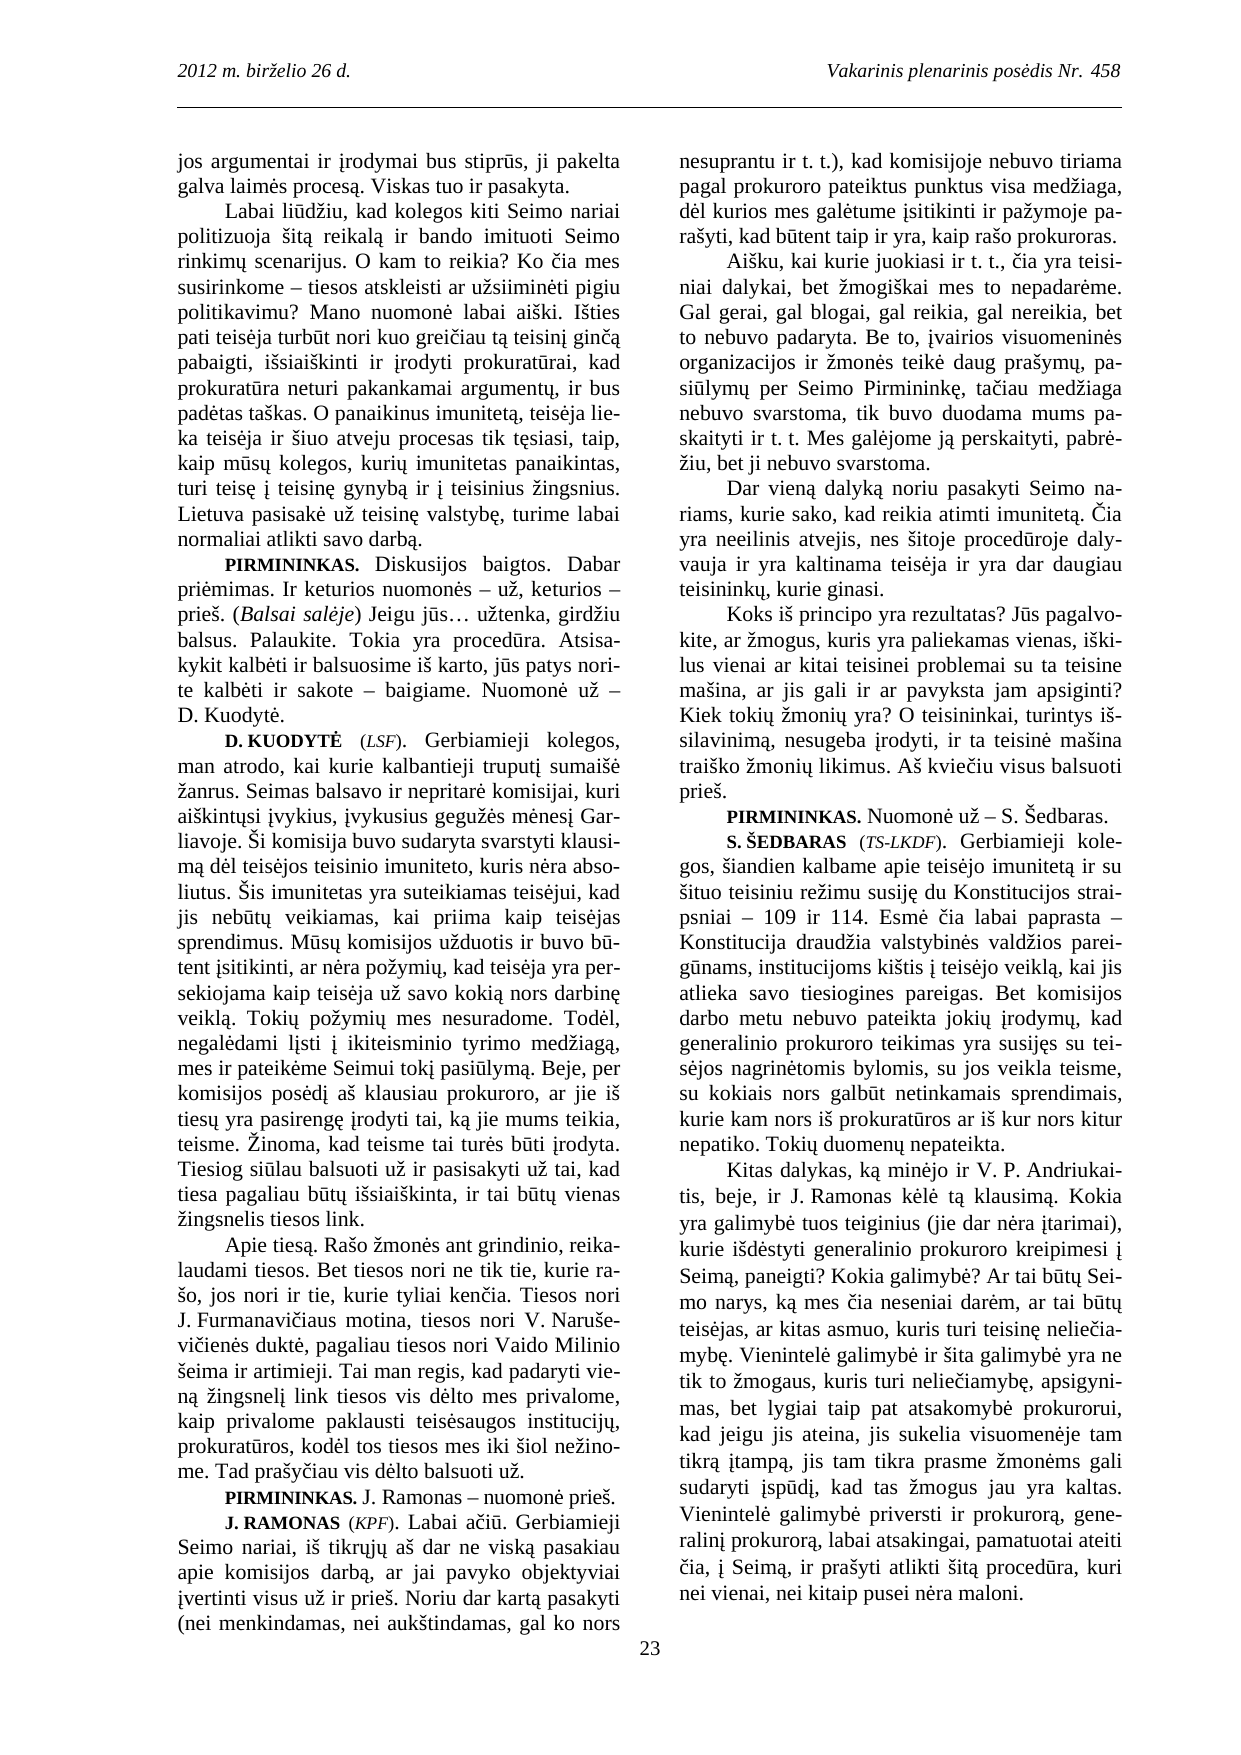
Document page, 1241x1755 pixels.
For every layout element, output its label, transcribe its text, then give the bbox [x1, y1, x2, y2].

text Aiš­ku, kai ku­rie juo­kia­si ir t. t., čia yra tei­si­niai da­ly­kai, bet žmo­giš­kai mes to ne­pa­da­rė­me. Gal ge­rai, gal blo­gai, gal rei­kia, gal ne­rei­kia, bet to ne­bu­vo pa­da­ry­ta. Be to, įvai­rios vi­suo­me­ni­nės or­ga­ni­za­ci­jos ir žmo­nės tei­kė daug pra­šy­mų, pa­siū­ly­mų per Sei­mo Pir­mi­nin­kę, ta­čiau me­džia­ga ne­bu­vo svars­to­ma, tik bu­vo duo­da­ma mums pa­skai­ty­ti ir t. t. Mes ga­lė­jo­me ją per­skai­ty­ti, pa­brė­žiu, bet ji ne­bu­vo svars­to­ma. [679, 248, 1122, 475]
text PIRMININKAS. Nuo­mo­nė už – S. Šed­ba­ras. [679, 803, 1122, 828]
text Dar vie­ną da­ly­ką no­riu pa­sa­ky­ti Sei­mo na­riams, ku­rie sa­ko, kad rei­kia at­im­ti imu­ni­te­tą. Čia yra ne­ei­li­nis at­ve­jis, nes ši­to­je pro­ce­dū­ro­je da­ly­vau­ja ir yra kal­ti­na­ma tei­sė­ja ir yra dar dau­giau tei­si­nin­kų, ku­rie gi­na­si. [679, 475, 1122, 601]
text La­bai liū­džiu, kad ko­le­gos ki­ti Sei­mo na­riai po­li­ti­zuo­ja ši­tą rei­ka­lą ir ban­do imi­tuo­ti Sei­mo rin­ki­mų sce­na­ri­jus. O kam to rei­kia? Ko čia mes su­si­rin­ko­me – tie­sos at­skleis­ti ar už­si­i­mi­nė­ti pi­giu po­li­ti­ka­vi­mu? Ma­no nuo­mo­nė la­bai aiš­ki. Iš­ties pa­ti tei­sė­ja tur­būt no­ri kuo grei­čiau tą tei­si­nį gin­čą pa­baig­ti, iš­si­aiš­kin­ti ir įro­dy­ti pro­ku­ra­tū­rai, kad pro­ku­ra­tū­ra ne­tu­ri pa­kan­ka­mai ar­gu­men­tų, ir bus pa­dė­tas taš­kas. O pa­nai­ki­nus imu­ni­te­tą, tei­sė­ja lie­ka tei­sė­ja ir šiuo at­ve­ju pro­ce­sas tik tę­sia­si, taip, kaip mū­sų ko­le­gos, ku­rių imu­ni­te­tas pa­nai­kin­tas, tu­ri tei­sę į tei­si­nę gy­ny­bą ir į tei­si­nius žings­nius. Lie­tu­va pa­si­sa­kė už tei­si­nę vals­ty­bę, tu­ri­me la­bai nor­ma­liai at­lik­ti sa­vo dar­bą. [177, 198, 620, 551]
text PIRMININKAS. J. Ra­mo­nas – nuo­mo­nė prieš. [177, 1484, 620, 1509]
text Ki­tas da­ly­kas, ką mi­nė­jo ir V. P. An­driu­kai­tis, be­je, ir J. Ra­mo­nas kė­lė tą klau­si­mą. Ko­kia yra ga­li­my­bė tuos tei­gi­nius (jie dar nė­ra įta­ri­mai), ku­rie iš­dės­ty­ti ge­ne­ra­li­nio pro­ku­ro­ro krei­pi­me­si į Sei­mą, pa­neig­ti? Ko­kia ga­li­my­bė? Ar tai bū­tų Sei­mo na­rys, ką mes čia ne­se­niai da­rėm, ar tai bū­tų tei­sė­jas, ar ki­tas as­muo, ku­ris tu­ri tei­si­nę ne­lie­čia­my­bę. Vie­nin­te­lė ga­li­my­bė ir ši­ta ga­li­my­bė yra ne tik to žmo­gaus, ku­ris tu­ri ne­lie­čia­my­bę, ap­si­gy­ni­mas, bet ly­giai taip pat at­sa­ko­my­bė pro­ku­ro­rui, kad jei­gu jis at­ei­na, jis su­ke­lia vi­suo­me­nė­je tam tik­rą įtam­pą, jis tam tik­ra pras­me žmo­nėms ga­li su­da­ry­ti įspū­dį, kad tas žmo­gus jau yra kal­tas. Vie­nin­te­lė ga­li­my­bė pri­vers­ti ir pro­ku­ro­rą, ge­ne­ra­li­nį pro­ku­ro­rą, la­bai at­sa­kin­gai, pa­ma­tuo­tai at­ei­ti čia, į Sei­mą, ir pra­šy­ti at­lik­ti ši­tą pro­ce­dū­ra, ku­ri nei vie­nai, nei ki­taip pu­sei nė­ra ma­lo­ni. [679, 1156, 1122, 1606]
text jos ar­gu­men­tai ir įro­dy­mai bus stip­rūs, ji pa­kel­ta gal­va lai­mės pro­ce­są. Vis­kas tuo ir pa­sa­ky­ta. [177, 148, 620, 198]
text Koks iš prin­ci­po yra re­zul­ta­tas? Jūs pa­gal­vo­ki­te, ar žmo­gus, ku­ris yra pa­lie­ka­mas vie­nas, iš­ki­lus vie­nai ar ki­tai tei­si­nei pro­ble­mai su ta tei­si­ne ma­ši­na, ar jis ga­li ir ar pa­vyks­ta jam ap­si­gin­ti? Kiek to­kių žmo­nių yra? O tei­si­nin­kai, tu­rin­tys iš­si­la­vi­ni­mą, ne­su­ge­ba įro­dy­ti, ir ta tei­si­nė ma­ši­na traiš­ko žmo­nių li­ki­mus. Aš kvie­čiu vi­sus bal­suo­ti prieš. [679, 601, 1122, 803]
text J. RAMONAS (KPF). La­bai ačiū. Ger­bia­mie­ji Sei­mo na­riai, iš tik­rų­jų aš dar ne vis­ką pa­sa­kiau apie ko­mi­si­jos dar­bą, ar jai pa­vy­ko ob­jek­ty­viai įver­tin­ti vi­sus už ir prieš. No­riu dar kar­tą pa­sa­ky­ti (nei men­kin­da­mas, nei aukš­tin­da­mas, gal ko nors [177, 1509, 620, 1635]
text S. ŠEDBARAS (TS-LKDF). Ger­bia­mie­ji ko­le­gos, šian­dien kal­ba­me apie tei­sė­jo imu­ni­te­tą ir su ši­tuo tei­si­niu re­ži­mu su­si­ję du Kon­sti­tu­ci­jos strai­ps­niai – 109 ir 114. Es­mė čia la­bai pa­pras­ta – Kon­sti­tu­ci­ja drau­džia vals­ty­bi­nės val­džios pa­rei­gū­nams, ins­ti­tu­ci­joms kiš­tis į tei­sė­jo veik­lą, kai jis at­lie­ka sa­vo tie­sio­gi­nes pa­rei­gas. Bet ko­mi­si­jos dar­bo me­tu ne­bu­vo pa­teik­ta jo­kių įro­dy­mų, kad ge­ne­ra­li­nio pro­ku­ro­ro tei­ki­mas yra su­si­jęs su tei­sė­jos nag­ri­nė­to­mis by­lo­mis, su jos veik­la teis­me, su ko­kiais nors gal­būt ne­tin­ka­mais spren­di­mais, ku­rie kam nors iš pro­ku­ra­tū­ros ar iš kur nors ki­tur ne­pa­ti­ko. To­kių duo­me­nų ne­pa­teik­ta. [679, 828, 1122, 1156]
text PIRMININKAS. Dis­ku­si­jos baig­tos. Da­bar pri­ėmi­mas. Ir ke­tu­rios nuo­mo­nės – už, ke­tu­rios – prieš. (Bal­sai sa­lė­je) Jei­gu jūs… už­ten­ka, gir­džiu bal­sus. Pa­lau­ki­te. To­kia yra pro­ce­dū­ra. At­si­sa­kykit kal­bė­ti ir bal­suo­si­me iš kar­to, jūs pa­tys no­ri­te kal­bė­ti ir sa­ko­te – bai­gia­me. Nuo­mo­nė už – D. Kuo­dy­tė. [177, 551, 620, 727]
text ne­su­pran­tu ir t. t.), kad ko­mi­si­jo­je ne­bu­vo ti­ria­ma pa­gal pro­ku­ro­ro pa­teik­tus punk­tus vi­sa me­džia­ga, dėl ku­rios mes ga­lė­tu­me įsi­ti­kin­ti ir pa­žy­mo­je pa­ra­šy­ti, kad bū­tent taip ir yra, kaip ra­šo pro­ku­ro­ras. [679, 148, 1122, 248]
text Apie tie­są. Ra­šo žmo­nės ant grin­di­nio, rei­ka­lau­da­mi tie­sos. Bet tie­sos no­ri ne tik tie, ku­rie ra­šo, jos no­ri ir tie, ku­rie ty­liai ken­čia. Tie­sos no­ri J. Fur­ma­na­vi­čiaus mo­ti­na, tie­sos no­ri V. Na­ru­še­vi­čie­nės duk­tė, pa­ga­liau tie­sos no­ri Vai­do Mi­li­nio šei­ma ir ar­ti­mie­ji. Tai man re­gis, kad pa­da­ry­ti vie­ną žings­ne­lį link tie­sos vis dėl­to mes pri­va­lo­me, kaip pri­va­lo­me pa­klaus­ti tei­sė­sau­gos ins­ti­tu­ci­jų, pro­ku­ra­tū­ros, ko­dėl tos tie­sos mes iki šiol ne­ži­no­me. Tad pra­šy­čiau vis dėl­to bal­suo­ti už. [177, 1232, 620, 1484]
text D. KUODYTĖ (LSF). Ger­bia­mie­ji ko­le­gos, man at­ro­do, kai ku­rie kal­ban­tie­ji tru­pu­tį su­mai­šė žan­rus. Sei­mas bal­sa­vo ir ne­pri­ta­rė ko­mi­si­jai, ku­ri aiš­kin­tų­si įvy­kius, įvy­ku­sius ge­gu­žės mė­ne­sį Gar­lia­vo­je. Ši ko­mi­si­ja bu­vo su­da­ry­ta svars­ty­ti klau­si­mą dėl tei­sė­jos tei­si­nio imu­ni­te­to, ku­ris nė­ra ab­so­liu­tus. Šis imu­ni­te­tas yra su­tei­kia­mas tei­sė­jui, kad jis ne­bū­tų vei­kia­mas, kai pri­ima kaip tei­sė­jas spren­di­mus. Mū­sų ko­mi­si­jos už­duo­tis ir bu­vo bū­tent įsi­ti­kin­ti, ar nė­ra po­žy­mių, kad tei­sė­ja yra per­se­kio­ja­ma kaip tei­sė­ja už sa­vo ko­kią nors dar­bi­nę veik­lą. To­kių po­žy­mių mes ne­su­ra­do­me. To­dėl, ne­ga­lė­da­mi lįs­ti į iki­teis­mi­nio ty­ri­mo me­džia­gą, mes ir pa­tei­kė­me Sei­mui to­kį pa­siū­ly­mą. Be­je, per ko­mi­si­jos po­sė­dį aš klau­siau pro­ku­ro­ro, ar jie iš tie­sų yra pa­si­ren­gę įro­dy­ti tai, ką jie mums tei­kia, teis­me. Ži­no­ma, kad teis­me tai tu­rės bū­ti įro­dy­ta. Tie­siog siū­lau bal­suo­ti už ir pa­si­sa­ky­ti už tai, kad tie­sa pa­ga­liau bū­tų iš­si­aiš­kin­ta, ir tai bū­tų vie­nas žings­ne­lis tie­sos link. [177, 727, 620, 1232]
